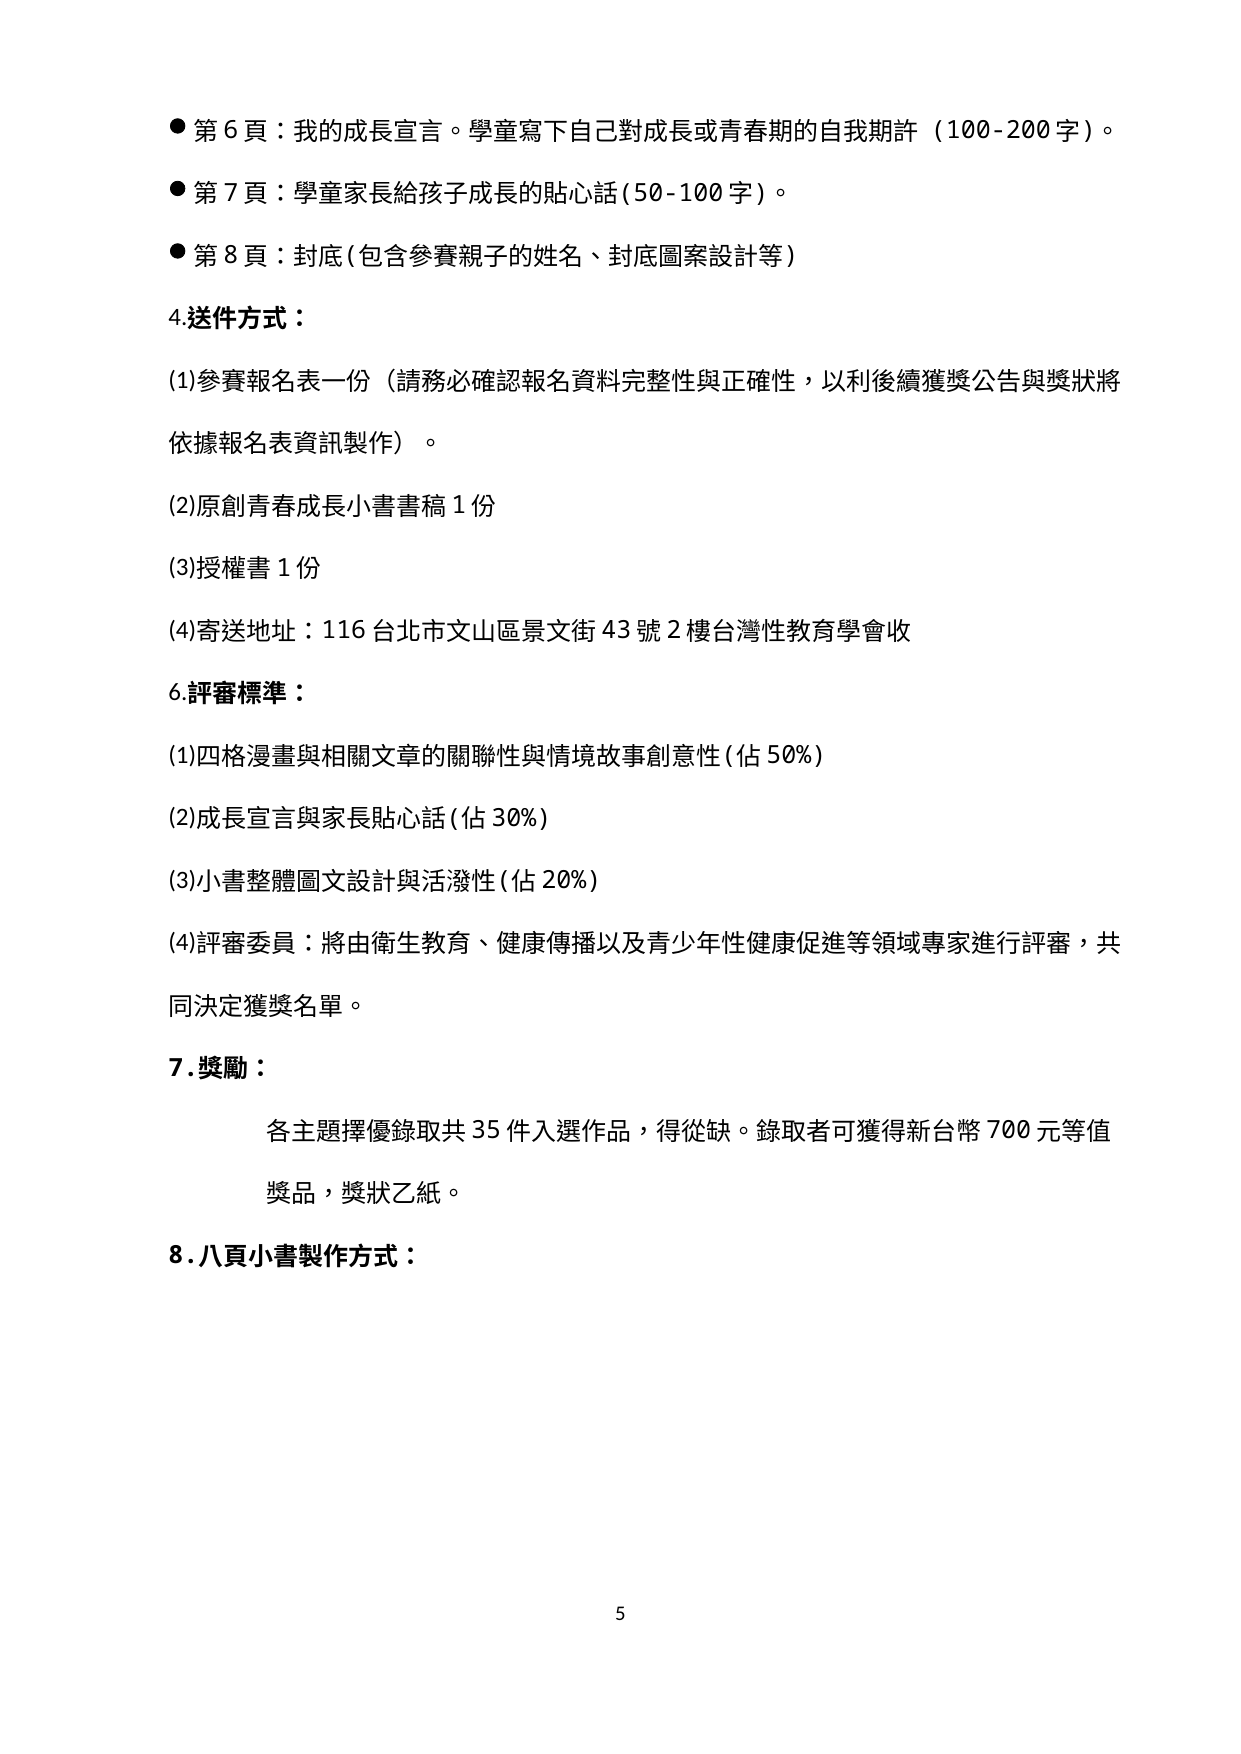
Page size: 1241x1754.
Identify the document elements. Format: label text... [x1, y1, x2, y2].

list 評審委員：將由衛生教育、健康傳播以及青少年性健康促進等領域專家進行評審，共同決定獲獎名單。 [168, 900, 1122, 1025]
list 小書整體圖文設計與活潑性(佔20%) [168, 837, 1122, 900]
list 原創青春成長小書書稿1份 [168, 462, 1122, 525]
list 成長宣言與家長貼心話(佔30%) [168, 775, 1122, 837]
list 第8頁：封底(包含參賽親子的姓名、封底圖案設計等) [168, 212, 1122, 275]
text 各主題擇優錄取共35件入選作品，得從缺。錄取者可獲得新台幣700元等值獎品，獎狀乙紙。 [266, 1087, 1122, 1212]
list 第7頁：學童家長給孩子成長的貼心話(50-100字)。 [168, 150, 1122, 212]
list 授權書1份 [168, 525, 1122, 587]
list 送件方式： [168, 275, 1122, 337]
list 寄送地址：116台北市文山區景文街43號2樓台灣性教育學會收 [168, 587, 1122, 650]
list 評審標準： [168, 650, 1122, 712]
list 四格漫畫與相關文章的關聯性與情境故事創意性(佔50%) [168, 712, 1122, 775]
list 參賽報名表一份（請務必確認報名資料完整性與正確性，以利後續獲獎公告與獎狀將依據報名表資訊製作）。 [168, 337, 1122, 462]
list 第6頁：我的成長宣言。學童寫下自己對成長或青春期的自我期許 (100-200字)。 [168, 87, 1122, 150]
list 獎勵： [168, 1025, 1122, 1087]
list 八頁小書製作方式： [168, 1212, 1122, 1275]
